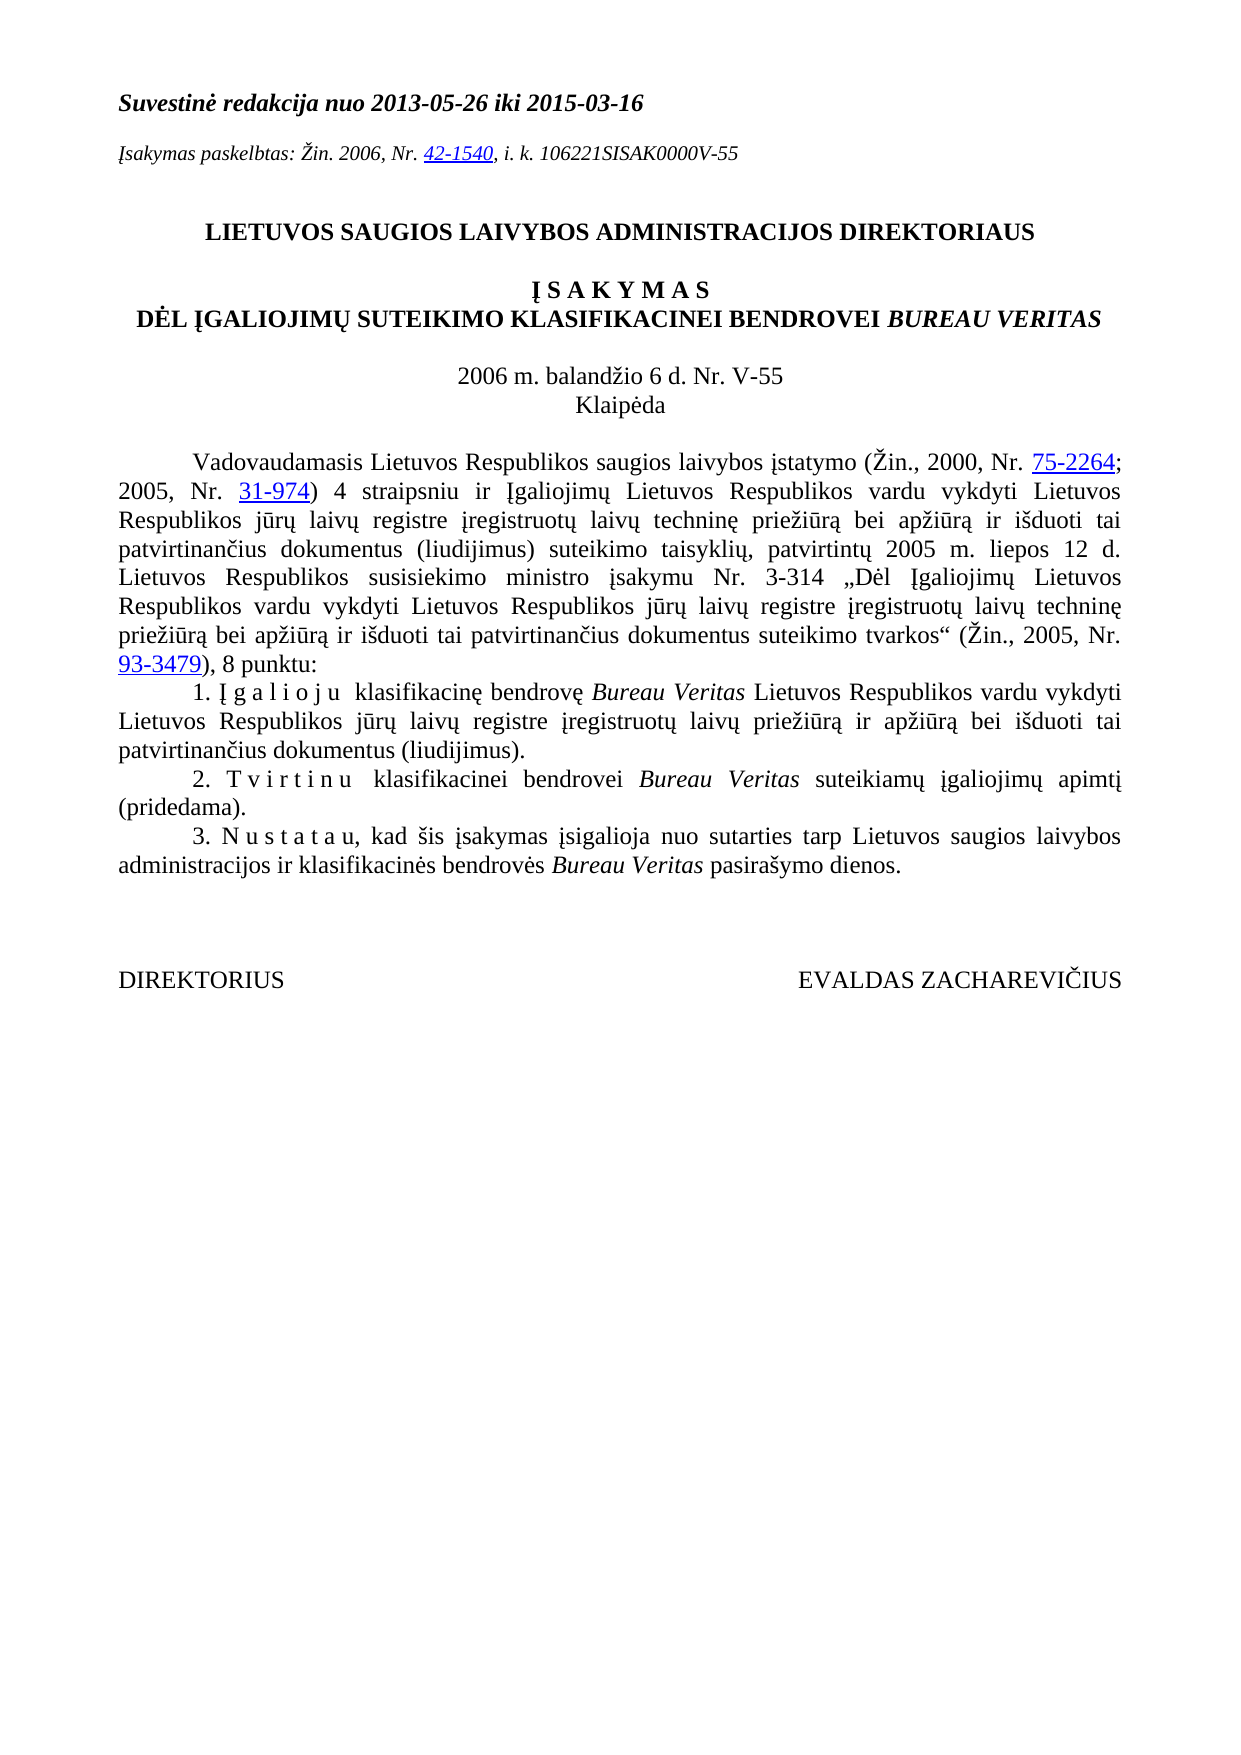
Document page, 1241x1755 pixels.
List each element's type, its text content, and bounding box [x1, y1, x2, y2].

text Klaipėda [118, 390, 1122, 419]
text 3. Nustatau, kad šis įsakymas įsigalioja nuo sutarties tarp Lietuvos saugios laivybos administracijos ir klasifikacinės bendrovės Bureau Veritas pasirašymo dienos. [118, 821, 1122, 879]
text ĮSAKYMAS [118, 275, 1122, 304]
text Suvestinė redakcija nuo 2013-05-26 iki 2015-03-16 [118, 88, 1122, 117]
text 2006 m. balandžio 6 d. Nr. V-55 [118, 361, 1122, 390]
text DIREKTORIUS EVALDAS ZACHAREVIČIUS [118, 965, 1122, 994]
text 1. Įgalioju klasifikacinę bendrovę Bureau Veritas Lietuvos Respublikos vardu vykdyti Lietuvos Respublikos jūrų laivų registre įregistruotų laivų priežiūrą ir apžiūrą bei išduoti tai patvirtinančius dokumentus (liudijimus). [118, 677, 1122, 764]
text Vadovaudamasis Lietuvos Respublikos saugios laivybos įstatymo (Žin., 2000, Nr. 75-2264; 2005, Nr. 31-974) 4 straipsniu ir Įgaliojimų Lietuvos Respublikos vardu vykdyti Lietuvos Respublikos jūrų laivų registre įregistruotų laivų techninę priežiūrą bei apžiūrą ir išduoti tai patvirtinančius dokumentus (liudijimus) suteikimo taisyklių, patvirtintų 2005 m. liepos 12 d. Lietuvos Respublikos susisiekimo ministro įsakymu Nr. 3-314 „Dėl Įgaliojimų Lietuvos Respublikos vardu vykdyti Lietuvos Respublikos jūrų laivų registre įregistruotų laivų techninę priežiūrą bei apžiūrą ir išduoti tai patvirtinančius dokumentus suteikimo tvarkos“ (Žin., 2005, Nr. 93-3479), 8 punktu: [118, 447, 1122, 677]
text DĖL ĮGALIOJIMŲ SUTEIKIMO KLASIFIKACINEI BENDROVEI BUREAU VERITAS [118, 304, 1122, 332]
text 2. Tvirtinu klasifikacinei bendrovei Bureau Veritas suteikiamų įgaliojimų apimtį (pridedama). [118, 764, 1122, 821]
text LIETUVOS SAUGIOS LAIVYBOS ADMINISTRACIJOS DIREKTORIAUS [118, 217, 1122, 246]
text Įsakymas paskelbtas: Žin. 2006, Nr. 42-1540, i. k. 106221SISAK0000V-55 [118, 141, 1122, 165]
